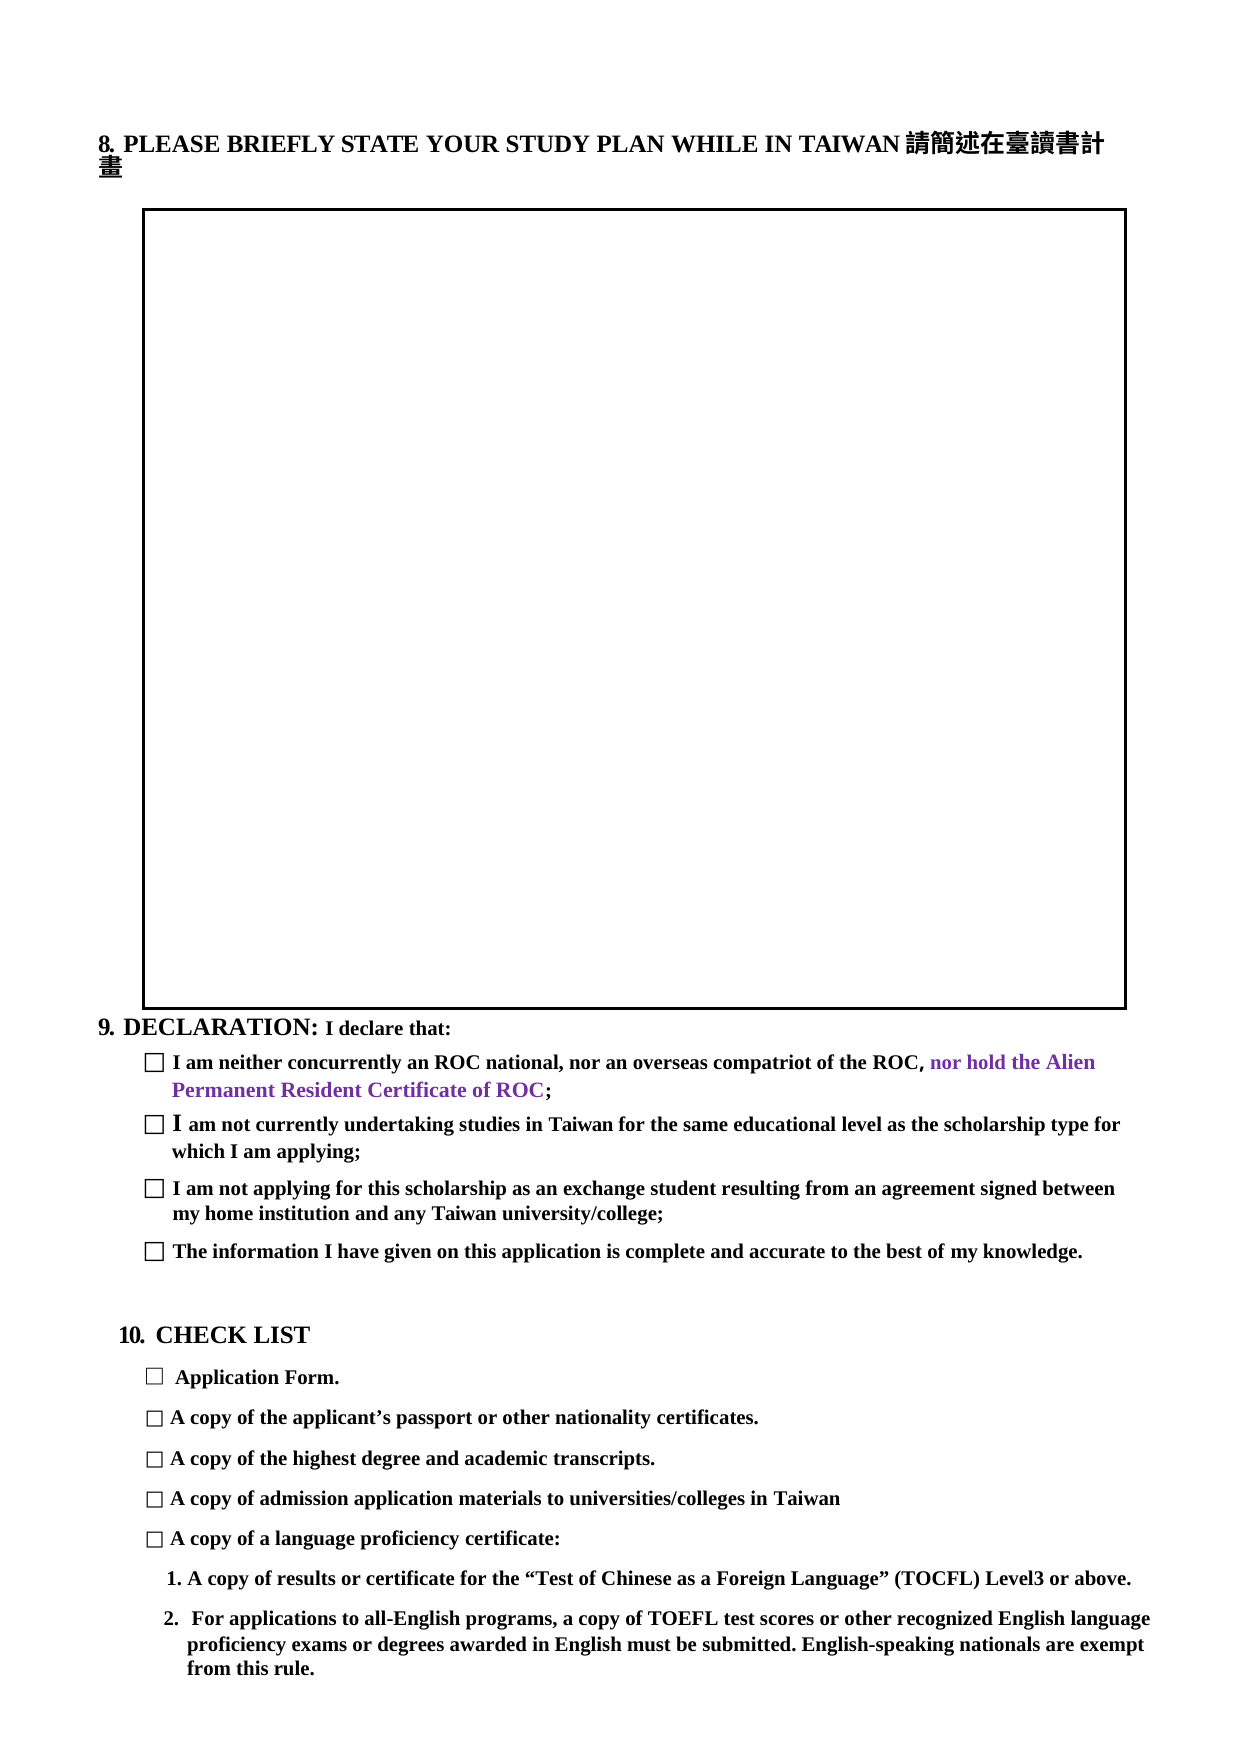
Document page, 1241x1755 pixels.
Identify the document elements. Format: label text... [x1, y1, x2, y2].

text □ A copy of the highest degree and academic transcripts. [144, 1443, 1241, 1471]
list CHECK LIST [118, 1320, 1241, 1349]
text □ I am neither concurrently an ROC national, nor an overseas compatriot of the ROC, nor hold the Alien Permanent Resident Certificate of ROC; [142, 1043, 1161, 1102]
text 2. For applications to all-English programs, a copy of TOEFL test scores or other recognized English language proficiency exams or degrees awarded in English must be submitted. English-speaking nationals are exempt from this rule. [142, 1603, 1191, 1680]
text 1. A copy of results or certificate for the “Test of Chinese as a Foreign Language” (TOCFL) Level3 or above. [144, 1563, 1241, 1592]
text □ A copy of a language proficiency certificate: [144, 1523, 1241, 1552]
text □ I am not currently undertaking studies in Taiwan for the same educational level as the scholarship type for which I am applying; [142, 1104, 1161, 1163]
text □ I am not applying for this scholarship as an exchange student resulting from an agreement signed between my home institution and any Taiwan university/college; [142, 1170, 1123, 1225]
text □ A copy of the applicant’s passport or other nationality certificates. [144, 1402, 1241, 1431]
text □ Application Form. [144, 1361, 1241, 1391]
list PLEASE BRIEFLY STATE YOUR STUDY PLAN WHILE IN TAIWAN 請簡述在臺讀書計畫 [98, 132, 1123, 183]
list DECLARATION: I declare that: [98, 215, 1241, 1041]
text □ The information I have given on this application is complete and accurate to the best of my knowledge. [142, 1232, 1123, 1265]
text □ A copy of admission application materials to universities/colleges in Taiwan [144, 1483, 1241, 1511]
